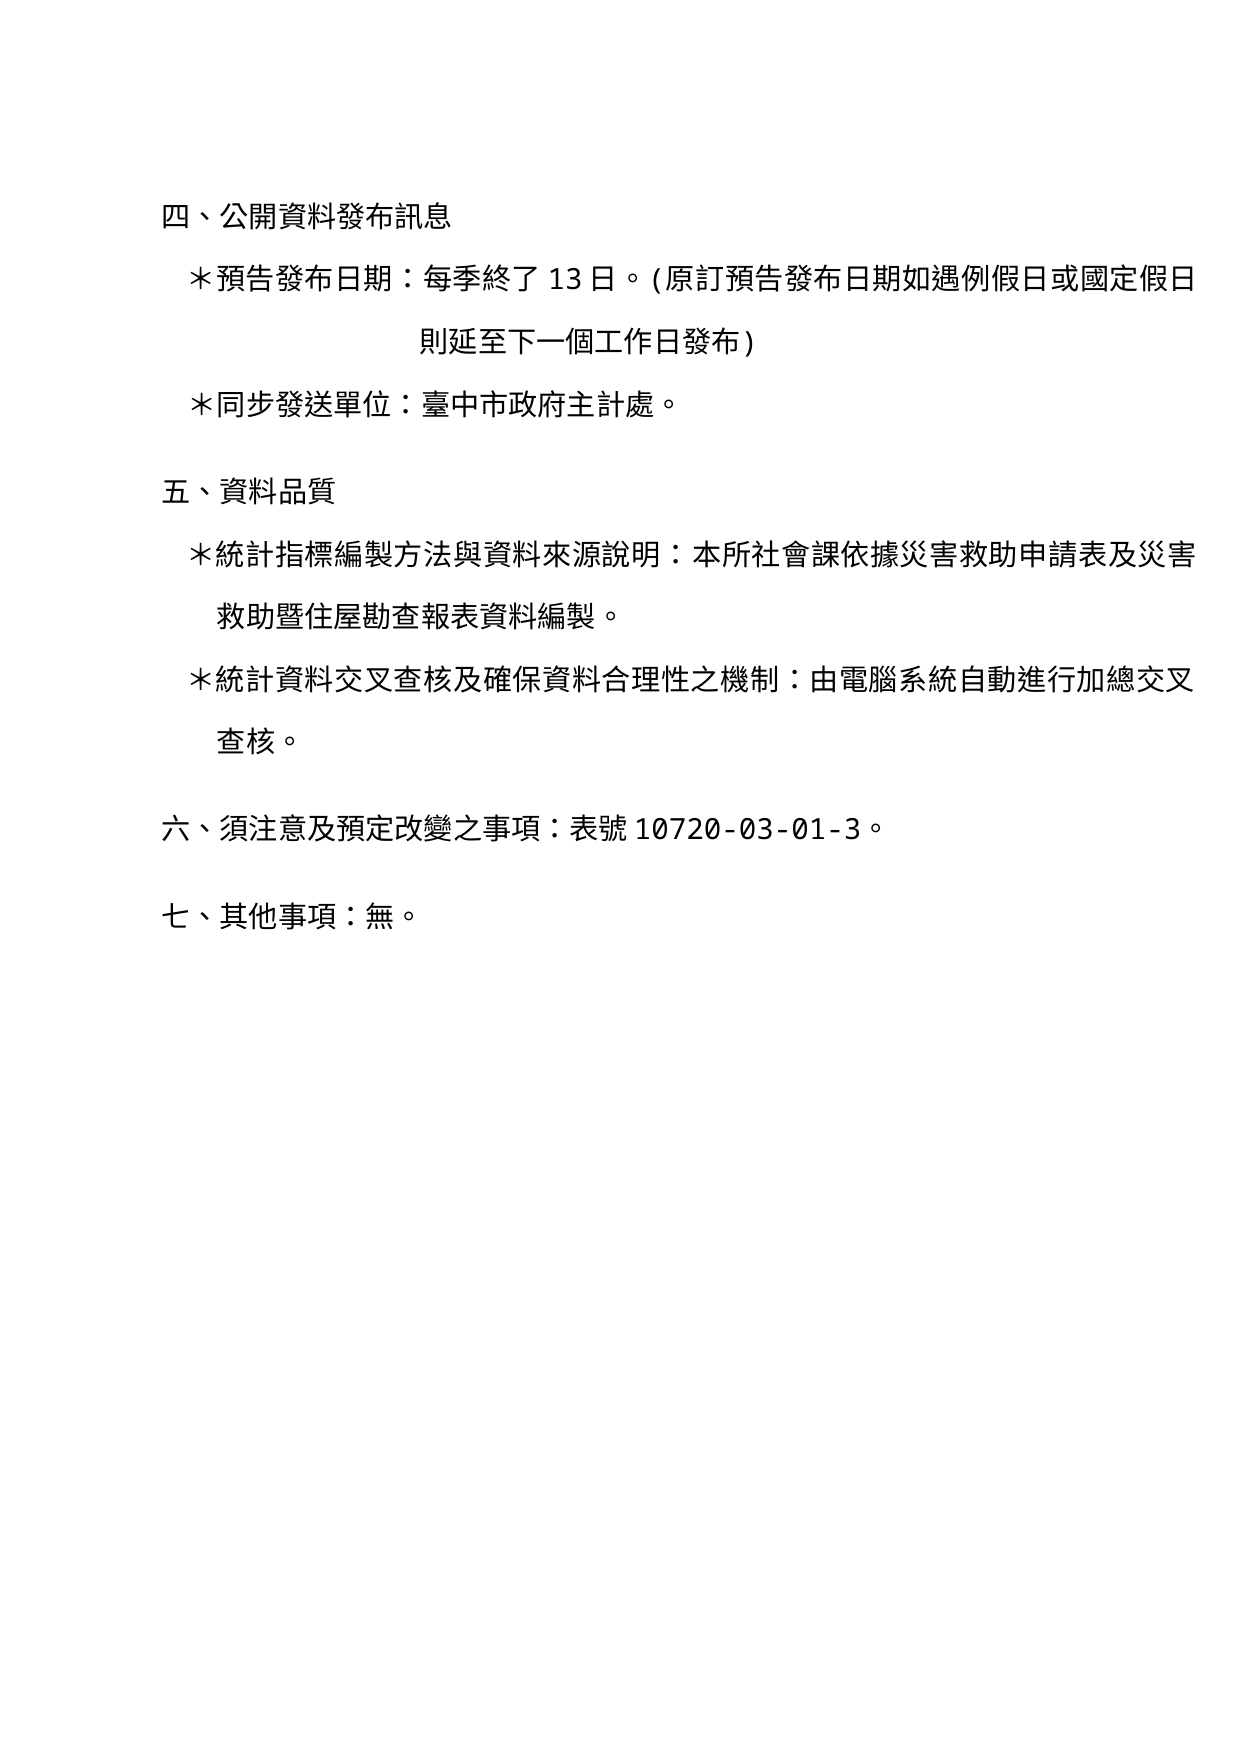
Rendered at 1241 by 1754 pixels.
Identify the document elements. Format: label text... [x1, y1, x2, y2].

table_header 四、公開資料發布訊息 ＊預告發布日期：每季終了13日。(原訂預告發布日期如遇例假日或國定假日則延至下一個工作日發布) ＊同步發送單位：臺中市政府主計處。 五、資料品質 ＊統計指標編製方法與資料來源說明：本所社會課依據災害救助申請表及災害救助暨住屋勘查報表資料編製。 ＊統計資料交叉查核及確保資料合理性之機制：由電腦系統自動進行加總交叉查核。 六、須注意及預定改變之事項：表號10720-03-01-3。 七、其他事項：無。 [150, 148, 1209, 936]
